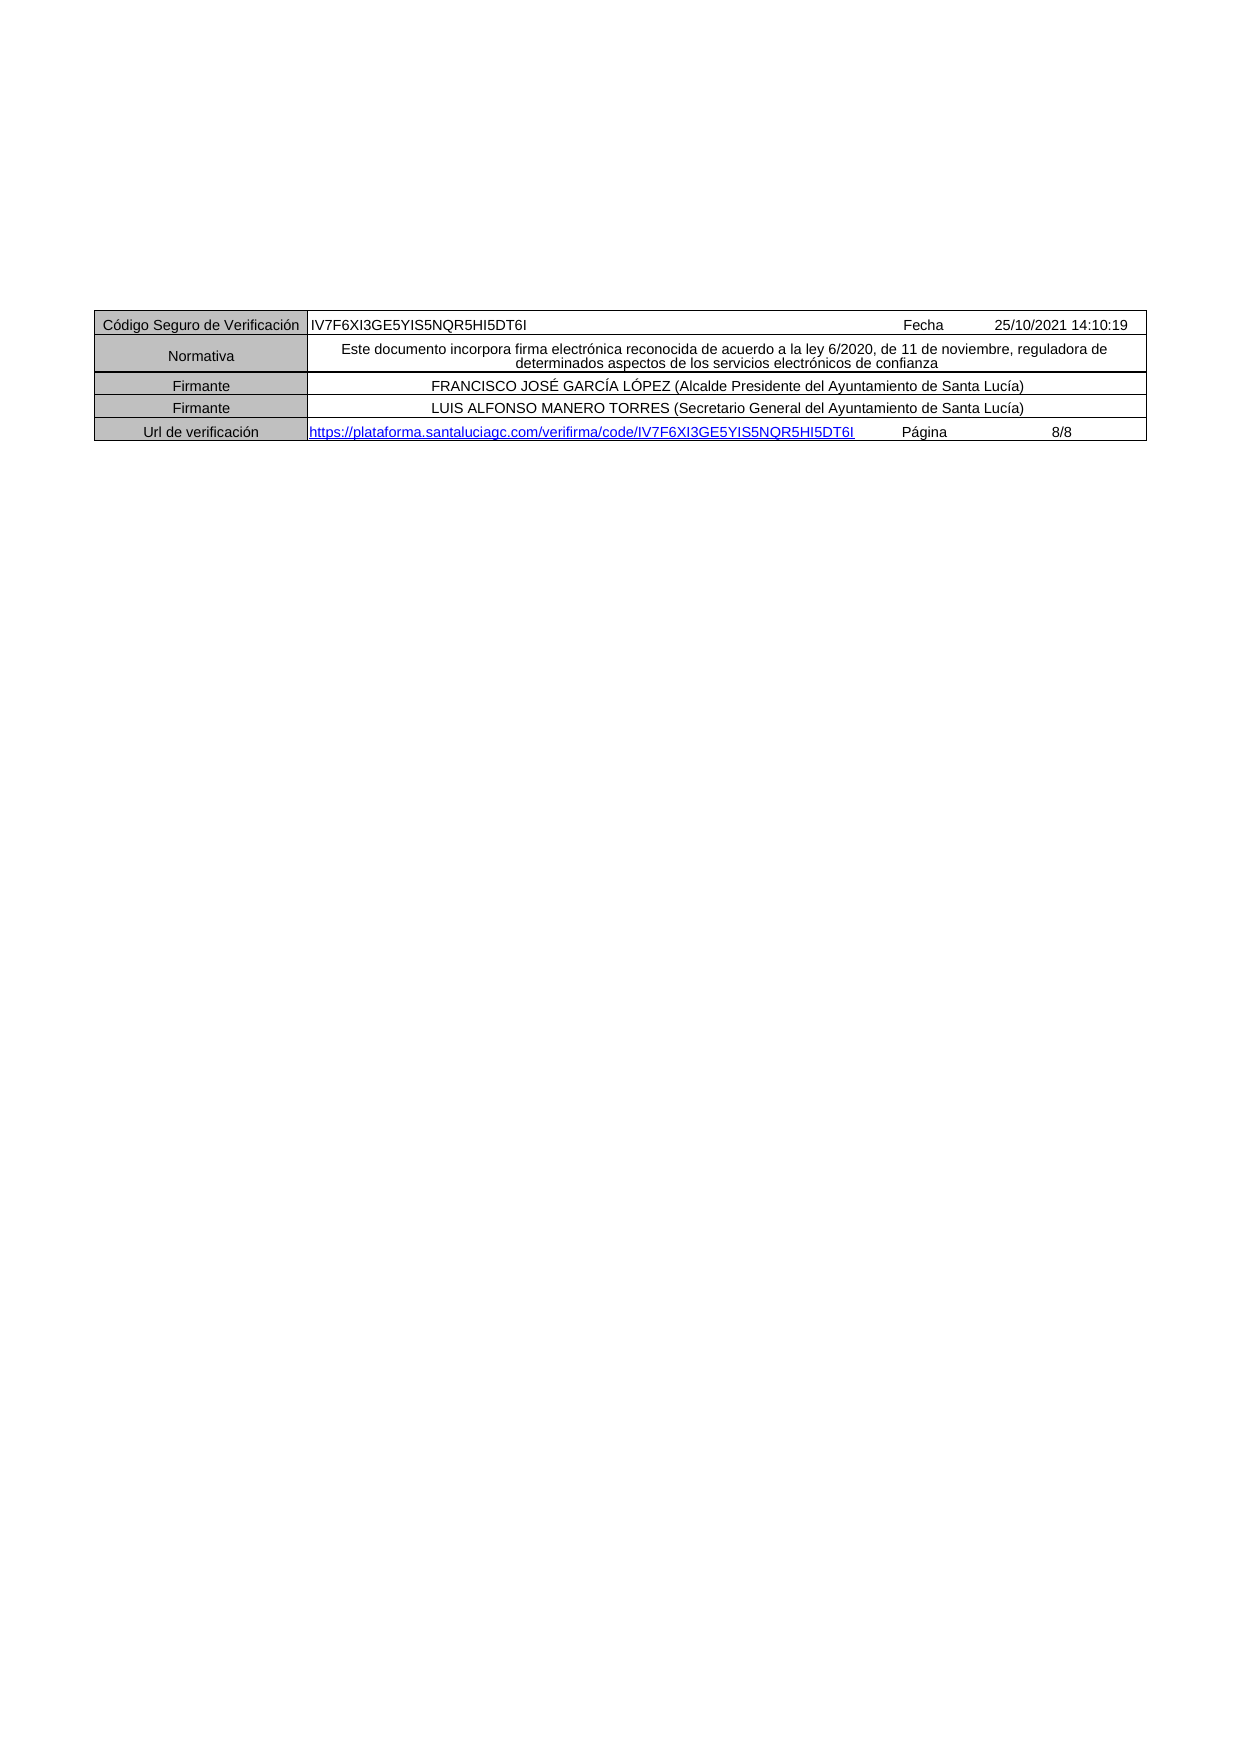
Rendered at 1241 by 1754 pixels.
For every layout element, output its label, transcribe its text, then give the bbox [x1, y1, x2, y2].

table_cell Este documento incorpora firma electrónica reconocida de acuerdo a la ley 6/2020, de 11 de noviembre, reguladora de determinados aspectos de los servicios electrónicos de confianza [308, 335, 1146, 371]
table_cell Firmante [95, 373, 307, 394]
table_cell Url de verificación [95, 418, 307, 440]
table_header IV7F6XI3GE5YIS5NQR5HI5DT6I Fecha 25/10/2021 14:10:19 [308, 311, 1146, 334]
table_cell Firmante [95, 395, 307, 417]
table_cell FRANCISCO JOSÉ GARCÍA LÓPEZ (Alcalde Presidente del Ayuntamiento de Santa Lucía) [308, 373, 1146, 394]
table_header Código Seguro de Verificación [95, 311, 307, 334]
table_cell Normativa [95, 335, 307, 371]
table_cell https://plataforma.santaluciagc.com/verifirma/code/IV7F6XI3GE5YIS5NQR5HI5DT6I Página 8/8 [308, 418, 1146, 440]
table_cell LUIS ALFONSO MANERO TORRES (Secretario General del Ayuntamiento de Santa Lucía) [308, 395, 1146, 417]
